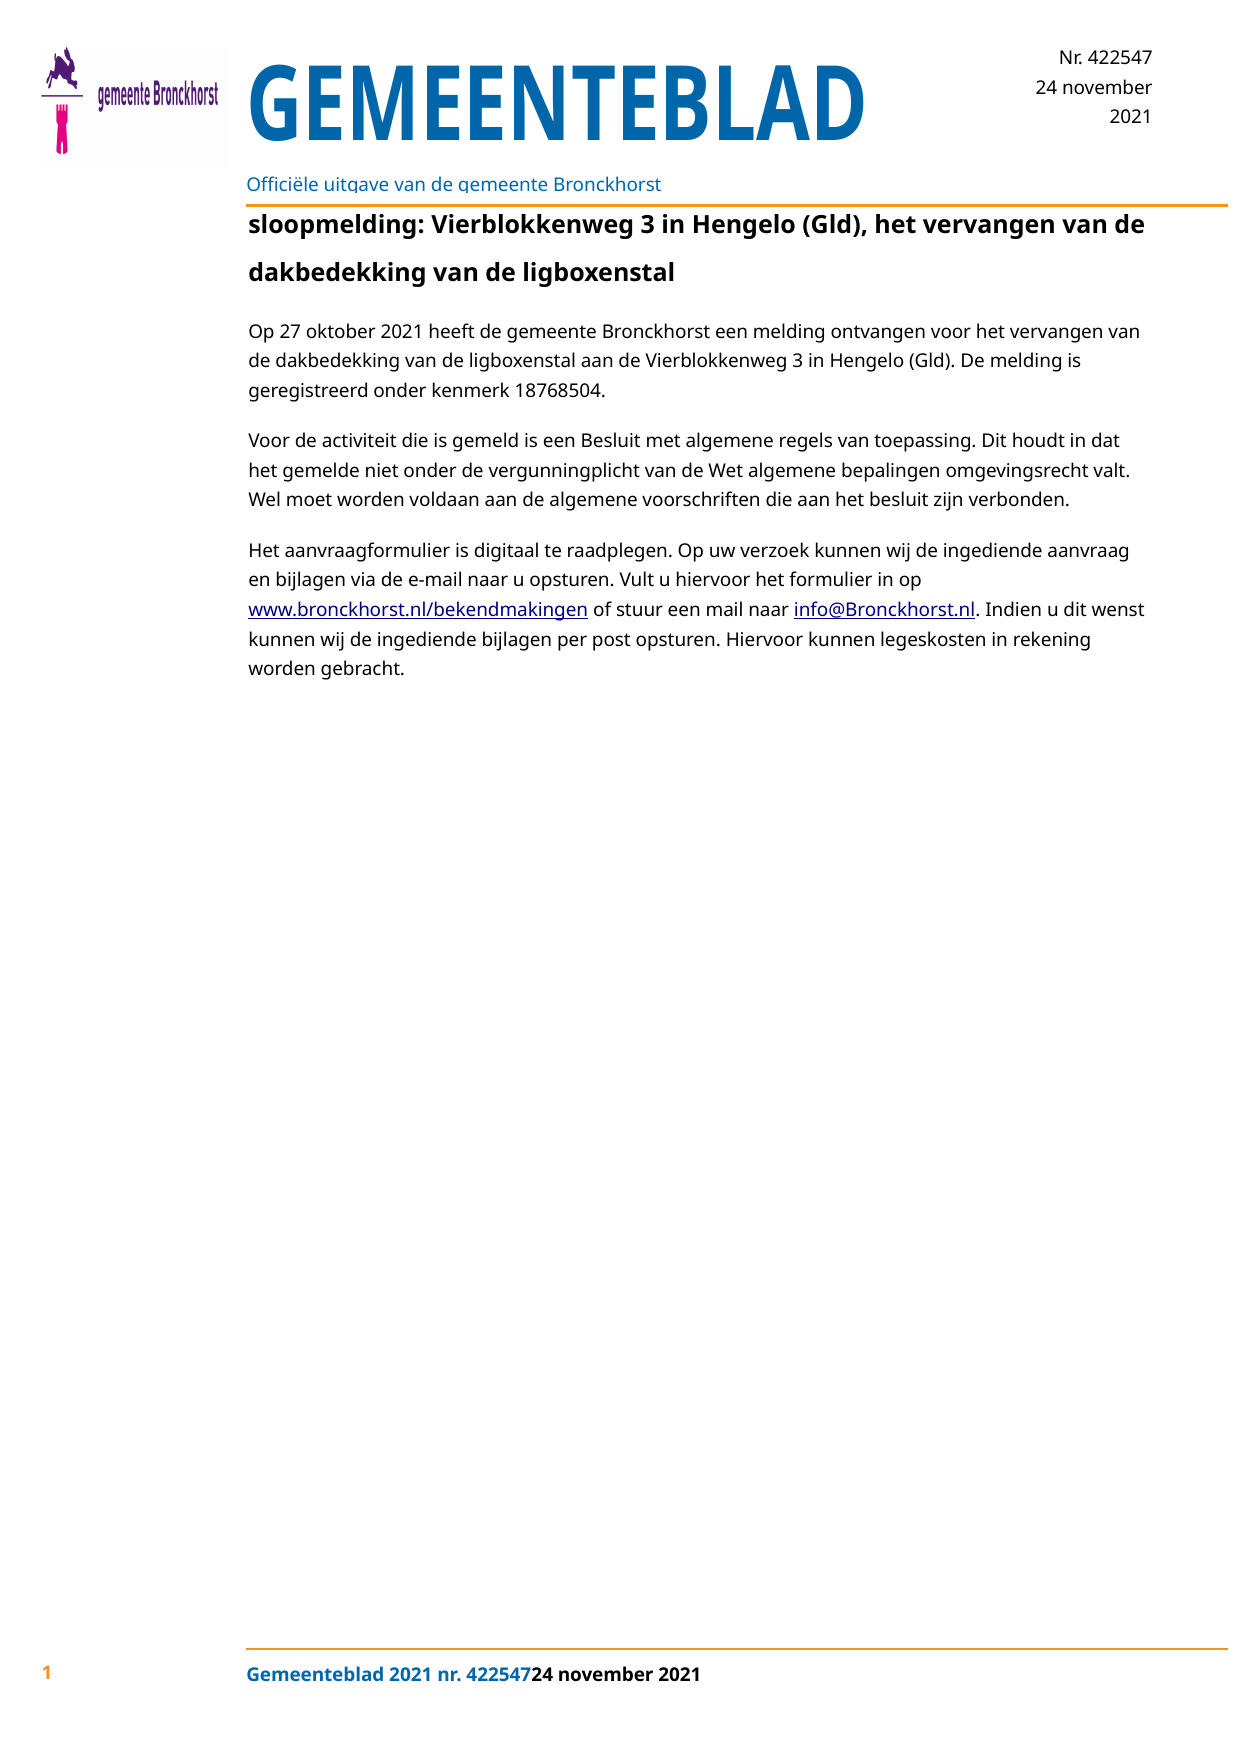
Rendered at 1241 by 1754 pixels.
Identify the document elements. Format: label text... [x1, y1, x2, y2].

text Het aanvraagformulier is digitaal te raadplegen. Op uw verzoek kunnen wij de ingediende aanvraag en bijlagen via de e-mail naar u opsturen. Vult u hiervoor het formulier in op www.bronckhorst.nl/bekendmakingen of stuur een mail naar info@Bronckhorst.nl. Indien u dit wenst kunnen wij de ingediende bijlagen per post opsturen. Hiervoor kunnen legeskosten in rekening worden gebracht. [248, 537, 1152, 681]
text sloopmelding: Vierblokkenweg 3 in Hengelo (Gld), het vervangen van de dakbedekking van de ligboxenstal [248, 207, 1152, 288]
text Voor de activiteit die is gemeld is een Besluit met algemene regels van toepassing. Dit houdt in dat het gemelde niet onder de vergunningplicht van de Wet algemene bepalingen omgevingsrecht valt. Wel moet worden voldaan aan de algemene voorschriften die aan het besluit zijn verbonden. [248, 427, 1152, 512]
picture [41, 47, 231, 172]
text Op 27 oktober 2021 heeft de gemeente Bronckhorst een melding ontvangen voor het vervangen van de dakbedekking van de ligboxenstal aan de Vierblokkenweg 3 in Hengelo (Gld). De melding is geregistreerd onder kenmerk 18768504. [248, 318, 1152, 403]
